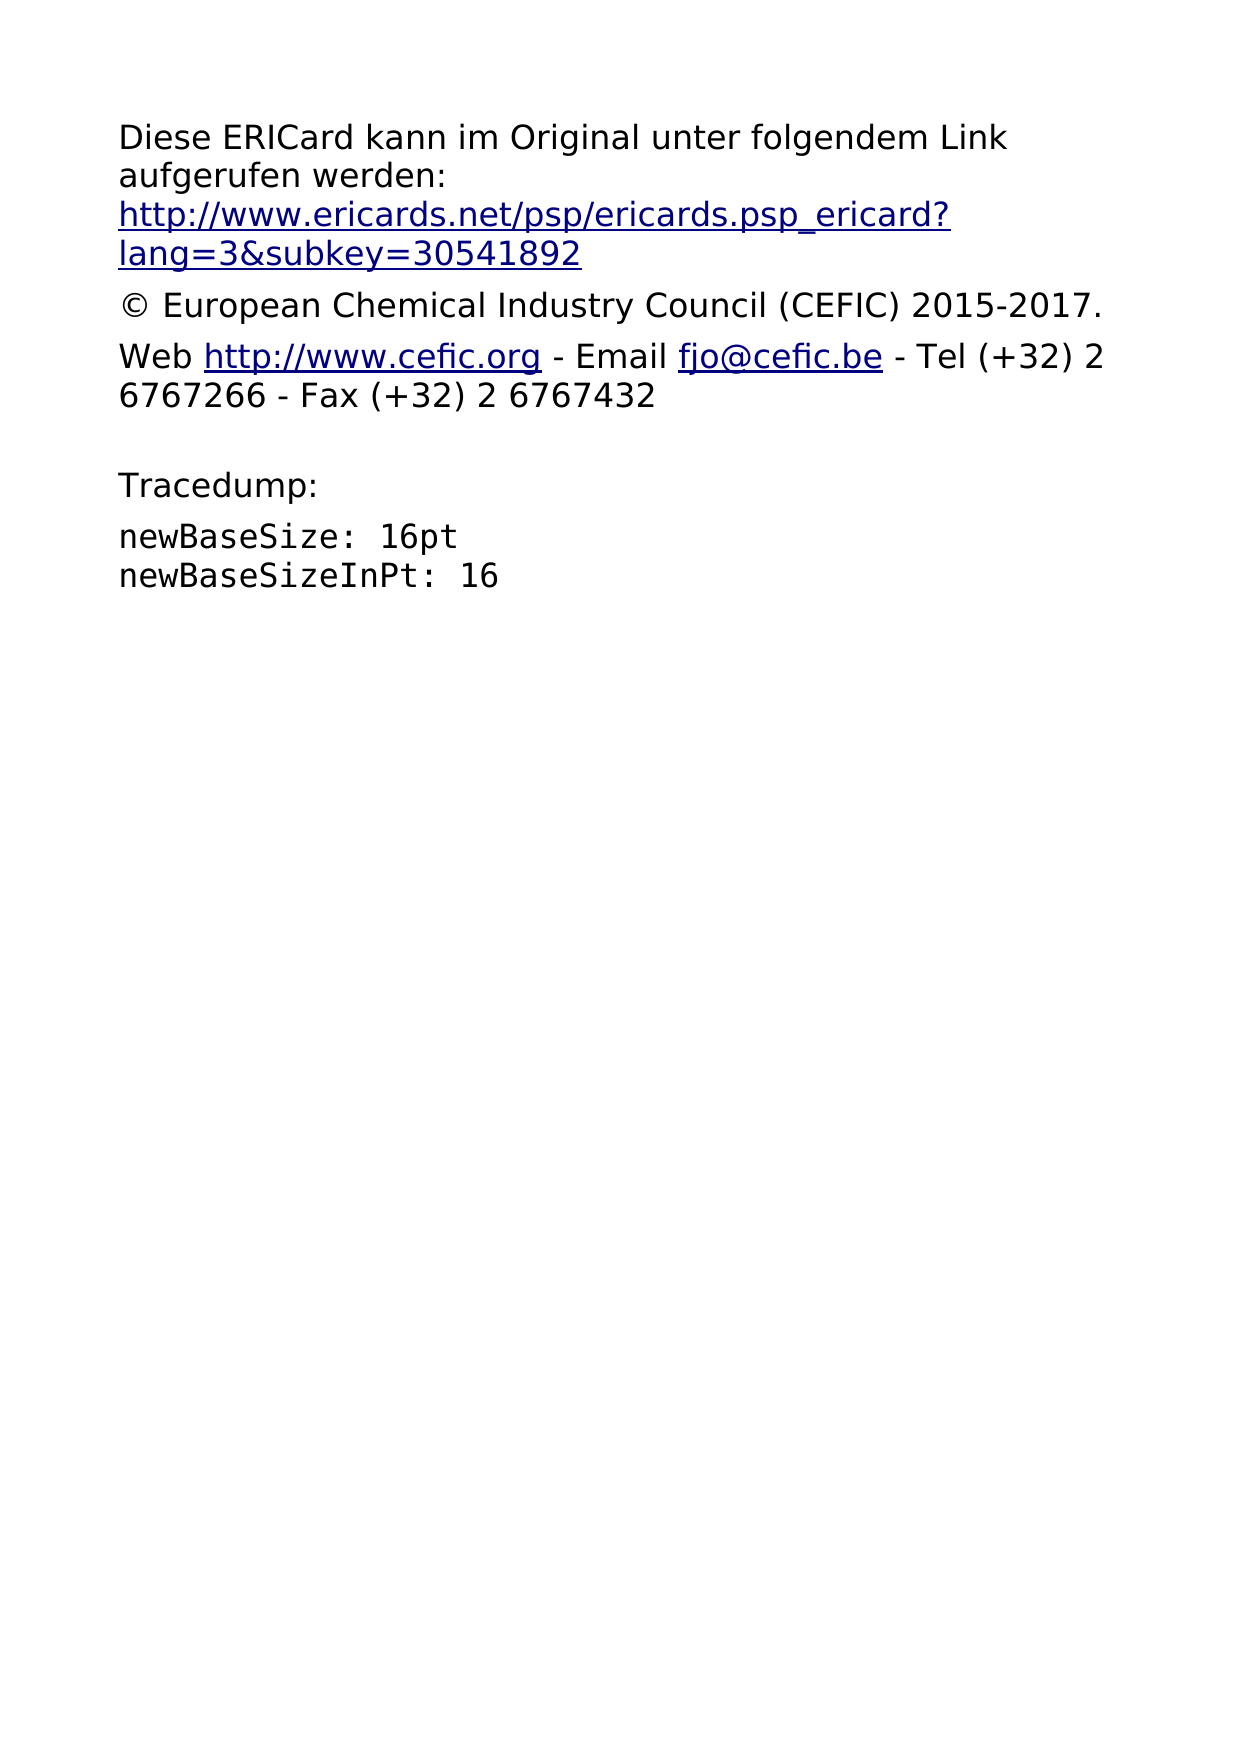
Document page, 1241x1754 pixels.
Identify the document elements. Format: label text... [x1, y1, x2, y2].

text Tracedump: [118, 428, 1122, 505]
text © European Chemical Industry Council (CEFIC) 2015-2017. [118, 286, 1122, 325]
text Diese ERICard kann im Original unter folgendem Link aufgerufen werden: http://www.ericards.net/psp/ericards.psp_ericard?lang=3&subkey=30541892 [118, 118, 1122, 273]
text newBaseSize: 16pt newBaseSizeInPt: 16 [118, 518, 1122, 596]
text Web http://www.cefic.org - Email fjo@cefic.be - Tel (+32) 2 6767266 - Fax (+32) 2 6767432 [118, 337, 1122, 415]
